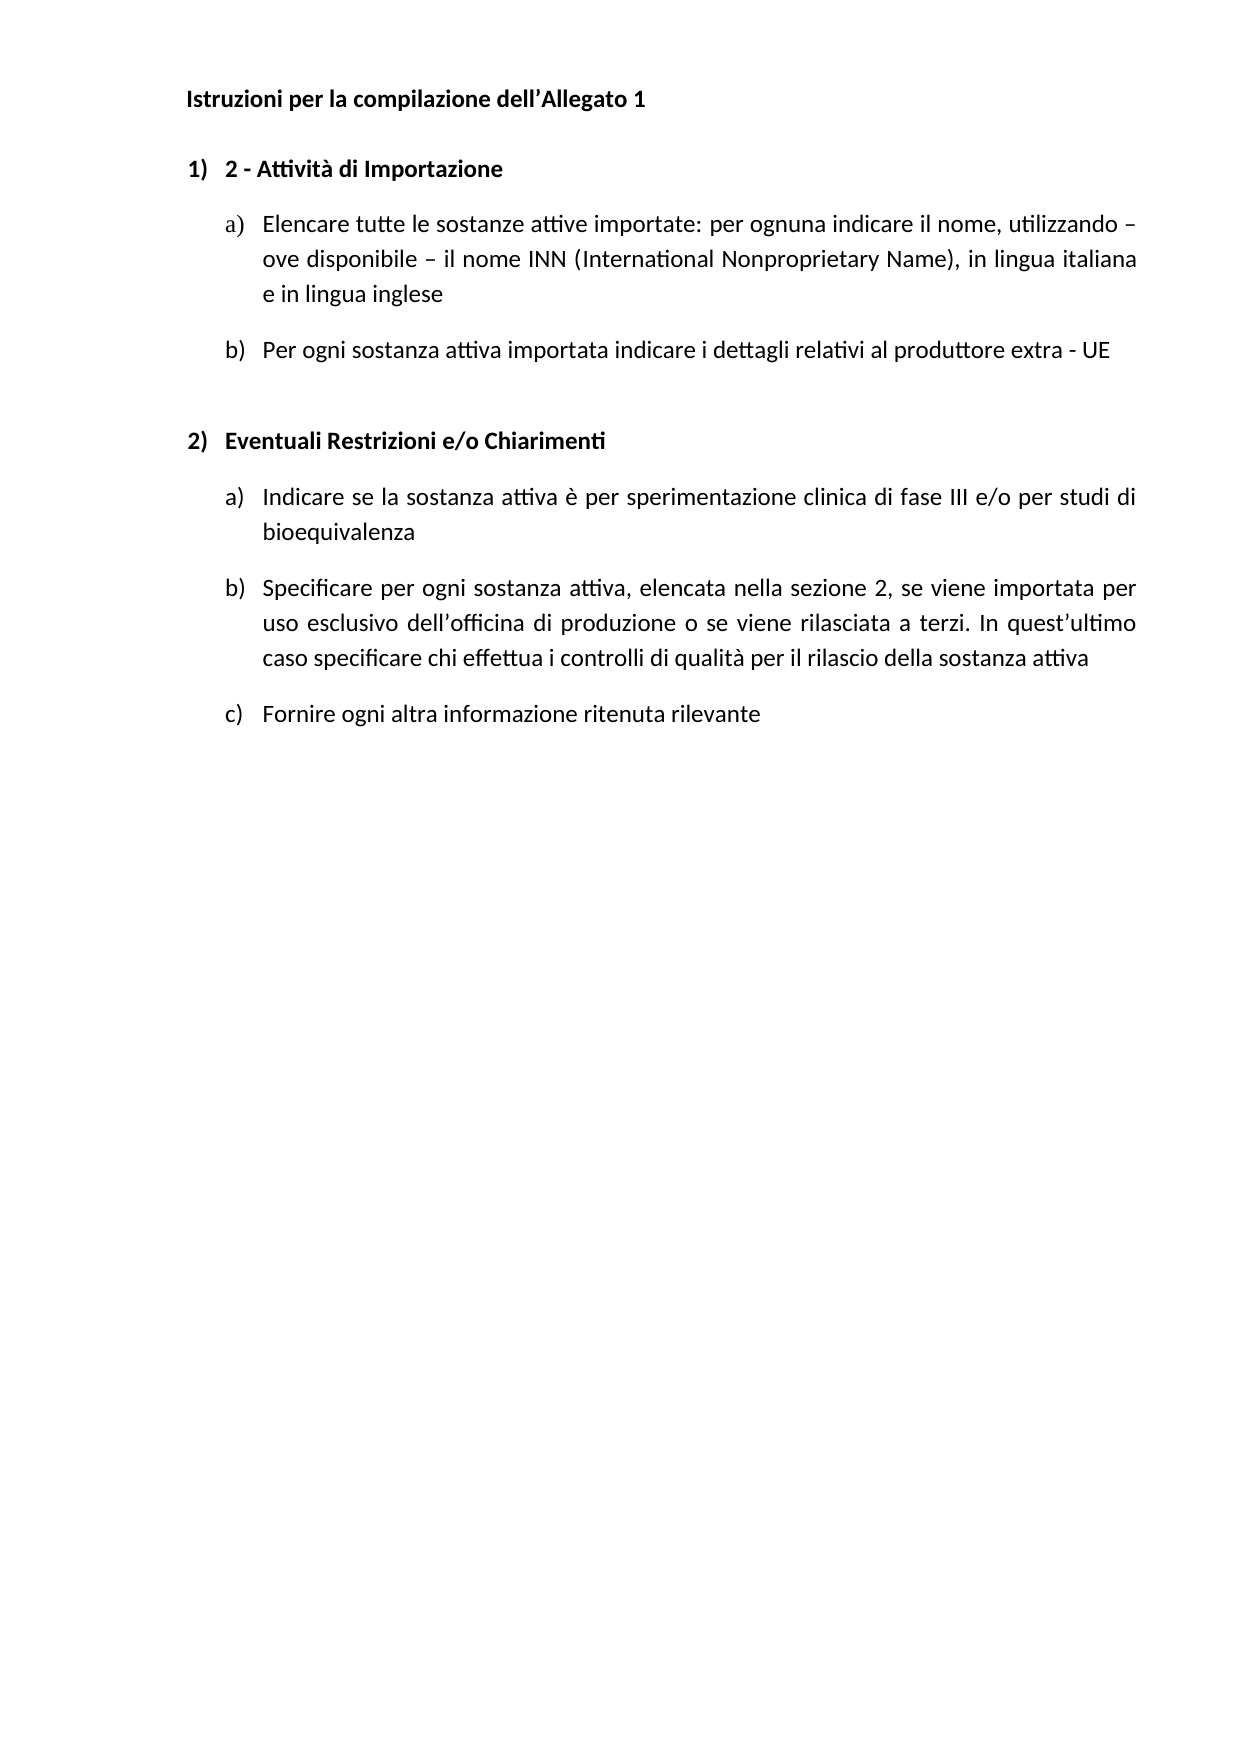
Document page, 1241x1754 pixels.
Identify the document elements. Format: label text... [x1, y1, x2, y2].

list Elencare tutte le sostanze attive importate: per ognuna indicare il nome, utilizzando – ove disponibile – il nome INN (International Nonproprietary Name), in lingua italiana e in lingua inglese [225, 208, 1137, 309]
list Specificare per ogni sostanza attiva, elencata nella sezione 2, se viene importata per uso esclusivo dell’officina di produzione o se viene rilasciata a terzi. In quest’ultimo caso specificare chi effettua i controlli di qualità per il rilascio della sostanza attiva [225, 572, 1137, 672]
list Per ogni sostanza attiva importata indicare i dettagli relativi al produttore extra - UE [225, 334, 1137, 365]
list 2 - Attività di Importazione [187, 153, 1137, 183]
list Fornire ogni altra informazione ritenuta rilevante [225, 698, 1137, 728]
list Indicare se la sostanza attiva è per sperimentazione clinica di fase III e/o per studi di bioequivalenza [225, 481, 1137, 547]
list Eventuali Restrizioni e/o Chiarimenti [187, 425, 1137, 456]
text Istruzioni per la compilazione dell’Allegato 1 [186, 83, 1137, 113]
